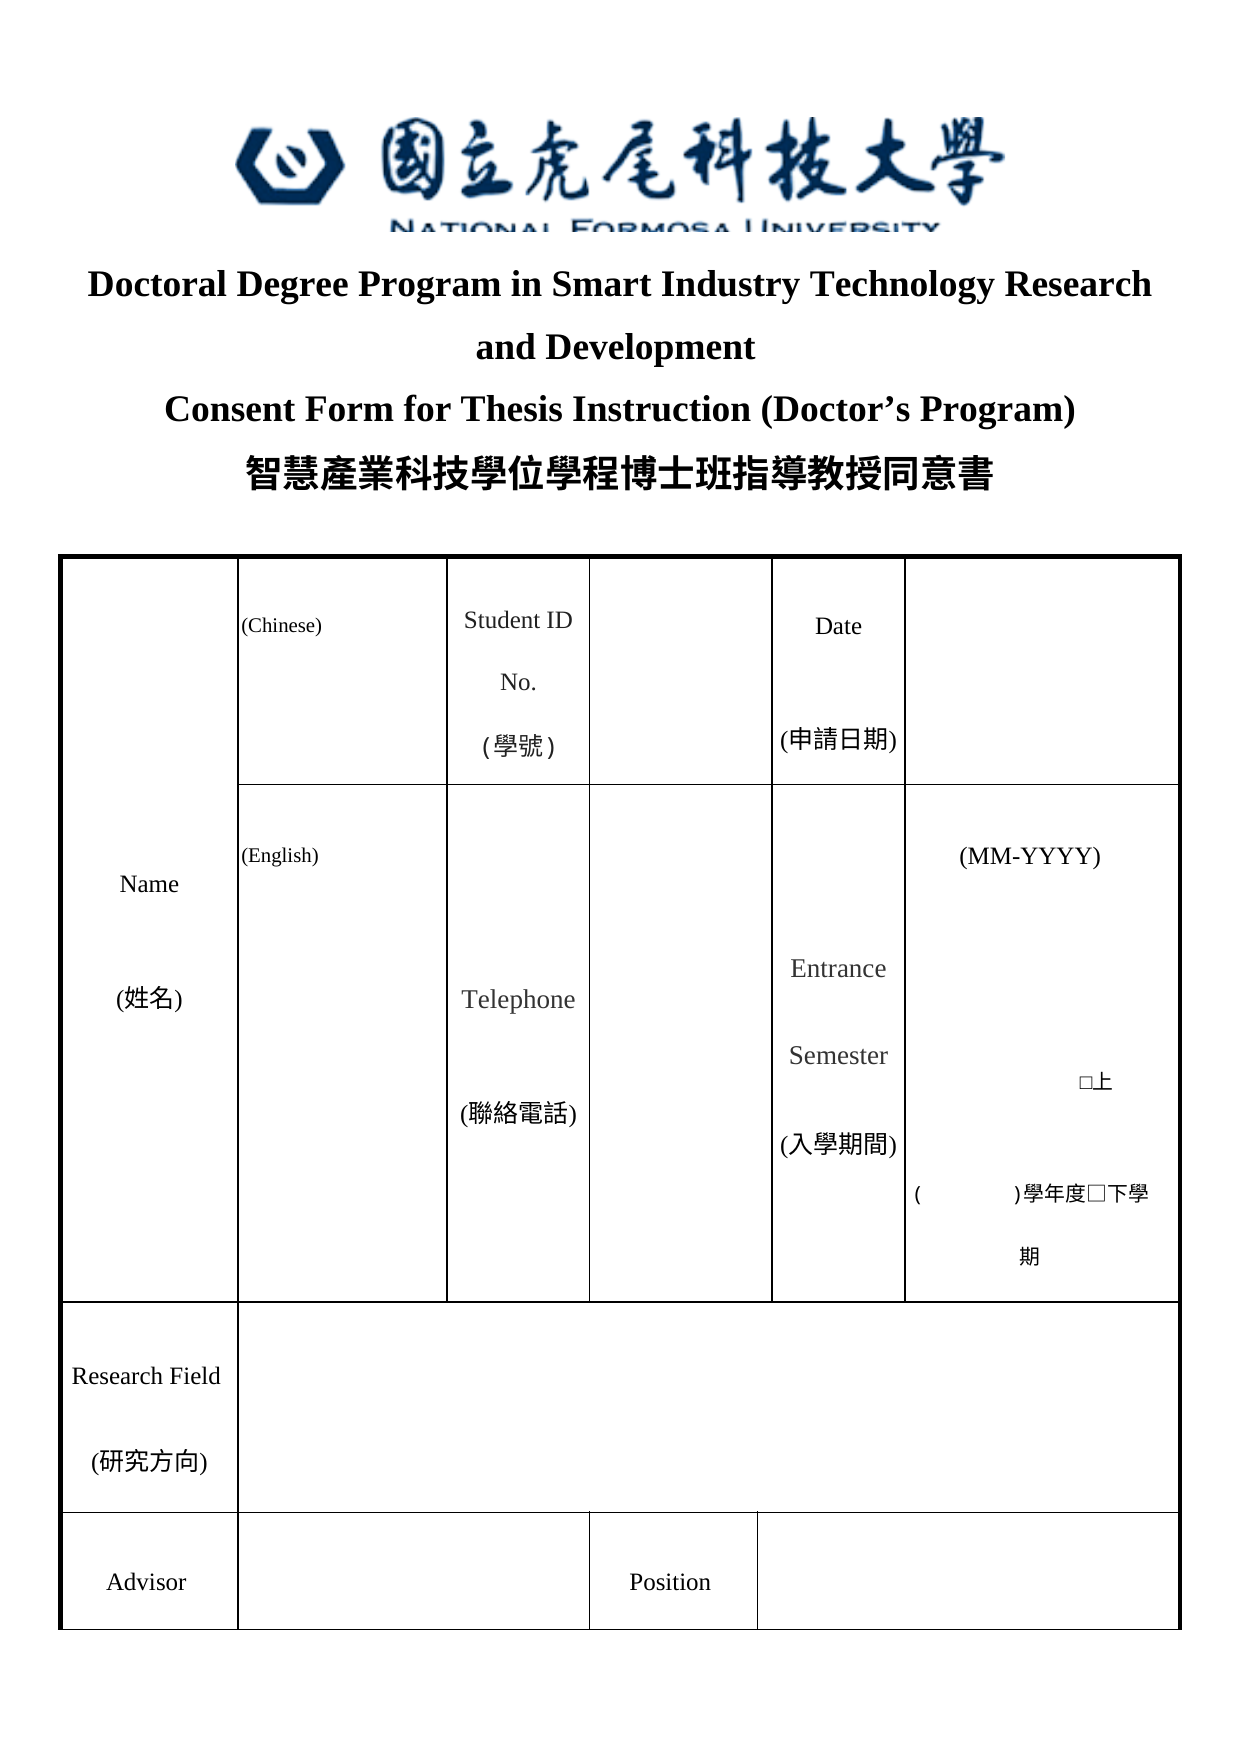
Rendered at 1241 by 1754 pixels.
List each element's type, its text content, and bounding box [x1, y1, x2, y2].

table_header [590, 559, 771, 784]
table_cell Telephone (聯絡電話) [448, 785, 589, 1301]
table_header Date (申請日期) [773, 559, 904, 784]
table_header (Chinese) [239, 559, 446, 784]
text Doctoral Degree Program in Smart Industry Technology Research and Development [75, 242, 1165, 367]
table_header [906, 559, 1178, 784]
text Consent Form for Thesis Instruction (Doctor’s Program) [75, 367, 1165, 429]
table_cell [590, 785, 771, 1301]
text 智慧產業科技學位學程博士班指導教授同意書 [75, 429, 1165, 492]
table_cell (MM-YYYY) □上 ( )學年度□下學期 [906, 785, 1178, 1301]
table_header Name (姓名) [63, 559, 237, 1301]
table_cell Position [590, 1513, 757, 1628]
table_cell [758, 1513, 1178, 1628]
table_cell [239, 1303, 1178, 1511]
table_cell Entrance Semester (入學期間) [773, 785, 904, 1301]
table_cell [239, 1513, 589, 1628]
table_cell Research Field (研究方向) [63, 1303, 237, 1511]
table_cell Advisor [63, 1513, 237, 1628]
table_cell (English) [239, 785, 446, 1301]
table_header Student ID No. (學號) [448, 559, 589, 784]
